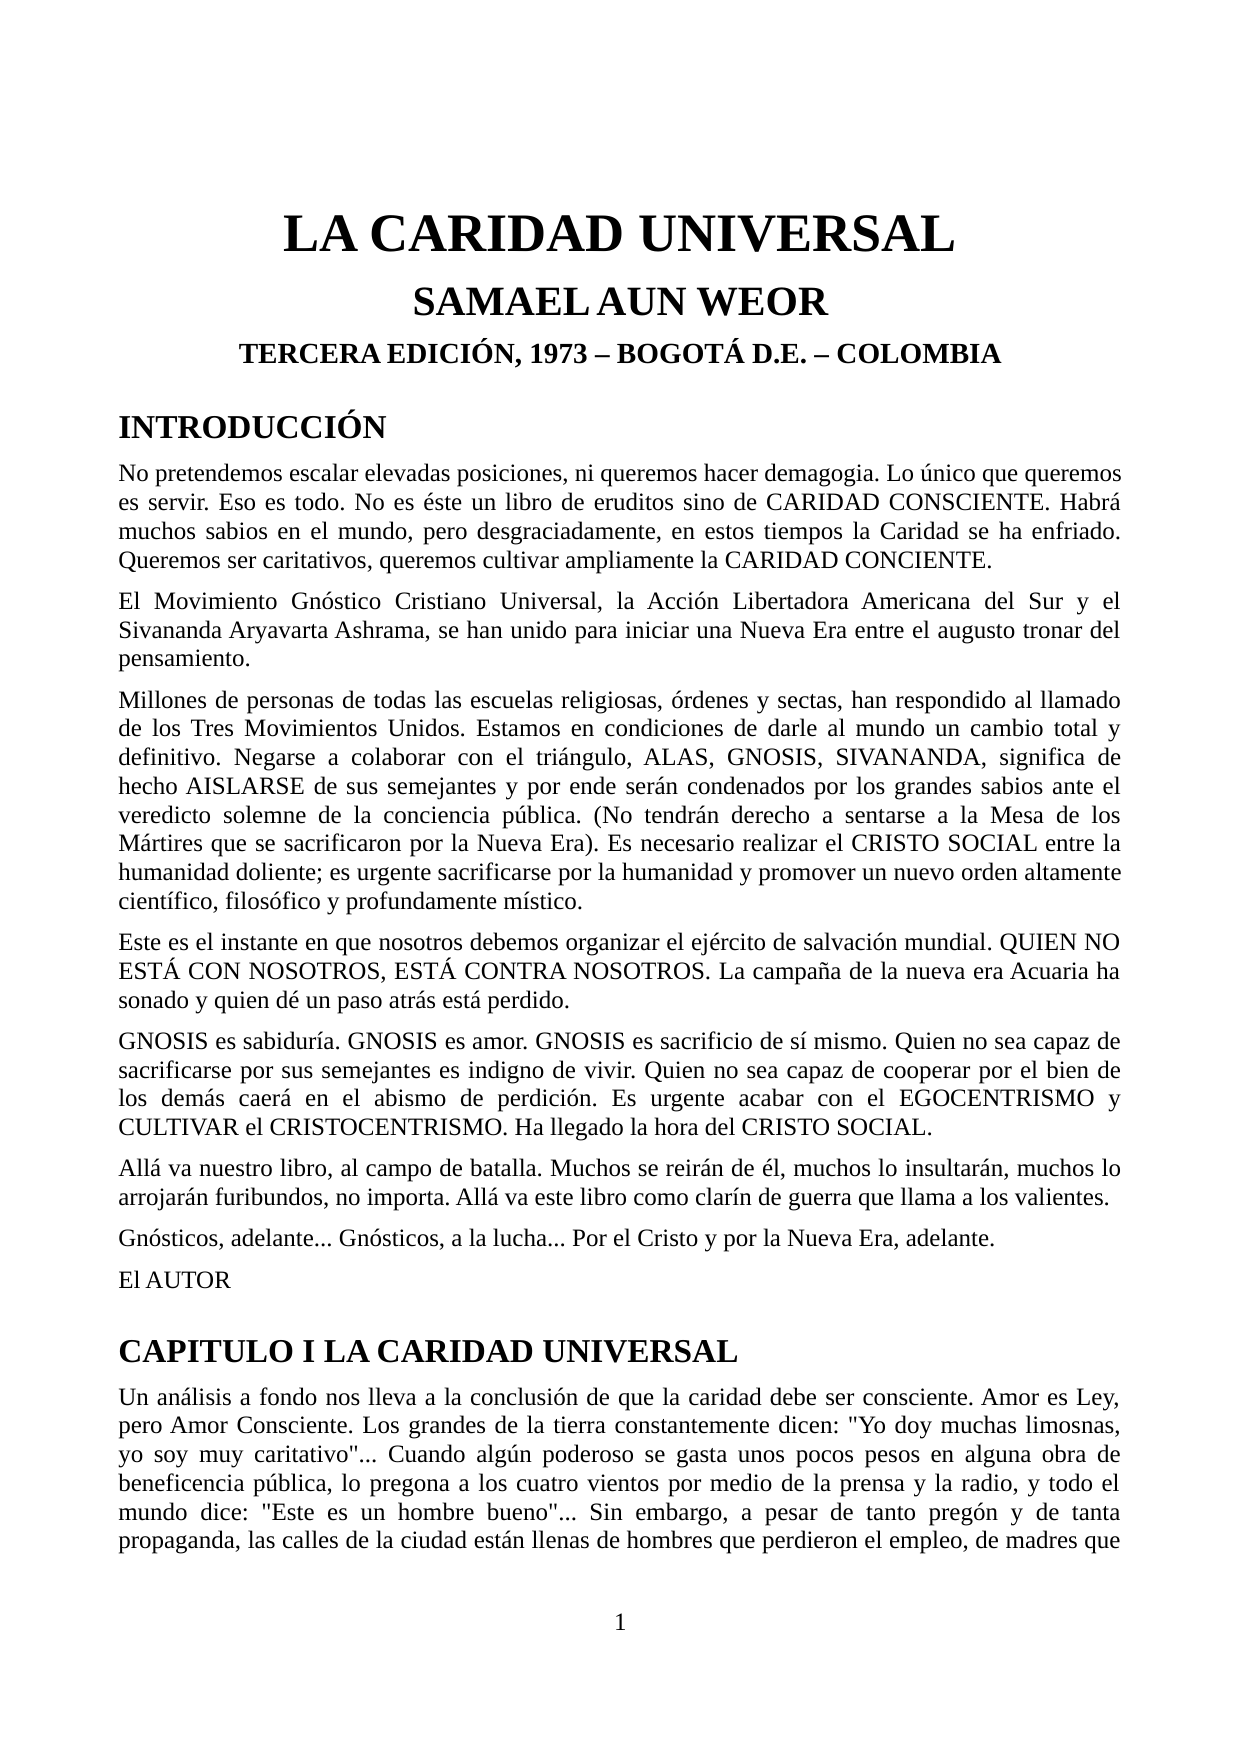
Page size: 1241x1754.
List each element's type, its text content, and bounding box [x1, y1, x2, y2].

subtitle LA CARIDAD UNIVERSAL [118, 201, 1122, 264]
text No pretendemos escalar elevadas posiciones, ni queremos hacer demagogia. Lo único que queremos es servir. Eso es todo. No es éste un libro de eruditos sino de CARIDAD CONSCIENTE. Habrá muchos sabios en el mundo, pero desgraciadamente, en estos tiempos la Caridad se ha enfriado. Queremos ser caritativos, queremos cultivar ampliamente la CARIDAD CONCIENTE. [118, 458, 1122, 573]
text Allá va nuestro libro, al campo de batalla. Muchos se reirán de él, muchos lo insultarán, muchos lo arrojarán furibundos, no importa. Allá va este libro como clarín de guerra que llama a los valientes. [118, 1153, 1122, 1211]
text TERCERA EDICIÓN, 1973 – BOGOTÁ D.E. – COLOMBIA [118, 337, 1122, 370]
text Este es el instante en que nosotros debemos organizar el ejército de salvación mundial. QUIEN NO ESTÁ CON NOSOTROS, ESTÁ CONTRA NOSOTROS. La campaña de la nueva era Acuaria ha sonado y quien dé un paso atrás está perdido. [118, 927, 1122, 1013]
text El Movimiento Gnóstico Cristiano Universal, la Acción Libertadora Americana del Sur y el Sivananda Aryavarta Ashrama, se han unido para iniciar una Nueva Era entre el augusto tronar del pensamiento. [118, 586, 1122, 672]
subtitle CAPITULO I LA CARIDAD UNIVERSAL [118, 1331, 1122, 1369]
text Un análisis a fondo nos lleva a la conclusión de que la caridad debe ser consciente. Amor es Ley, pero Amor Consciente. Los grandes de la tierra constantemente dicen: "Yo doy muchas limosnas, yo soy muy caritativo"... Cuando algún poderoso se gasta unos pocos pesos en alguna obra de beneficencia pública, lo pregona a los cuatro vientos por medio de la prensa y la radio, y todo el mundo dice: "Este es un hombre bueno"... Sin embargo, a pesar de tanto pregón y de tanta propaganda, las calles de la ciudad están llenas de hombres que perdieron el empleo, de madres que [118, 1382, 1122, 1554]
text Millones de personas de todas las escuelas religiosas, órdenes y sectas, han respondido al llamado de los Tres Movimientos Unidos. Estamos en condiciones de darle al mundo un cambio total y definitivo. Negarse a colaborar con el triángulo, ALAS, GNOSIS, SIVANANDA, significa de hecho AISLARSE de sus semejantes y por ende serán condenados por los grandes sabios ante el veredicto solemne de la conciencia pública. (No tendrán derecho a sentarse a la Mesa de los Mártires que se sacrificaron por la Nueva Era). Es necesario realizar el CRISTO SOCIAL entre la humanidad doliente; es urgente sacrificarse por la humanidad y promover un nuevo orden altamente científico, filosófico y profundamente místico. [118, 685, 1122, 915]
text El AUTOR [118, 1265, 1122, 1293]
text GNOSIS es sabiduría. GNOSIS es amor. GNOSIS es sacrificio de sí mismo. Quien no sea capaz de sacrificarse por sus semejantes es indigno de vivir. Quien no sea capaz de cooperar por el bien de los demás caerá en el abismo de perdición. Es urgente acabar con el EGOCENTRISMO y CULTIVAR el CRISTOCENTRISMO. Ha llegado la hora del CRISTO SOCIAL. [118, 1026, 1122, 1141]
text SAMAEL AUN WEOR [118, 276, 1122, 324]
text Gnósticos, adelante... Gnósticos, a la lucha... Por el Cristo y por la Nueva Era, adelante. [118, 1223, 1122, 1252]
subtitle INTRODUCCIÓN [118, 408, 1122, 446]
